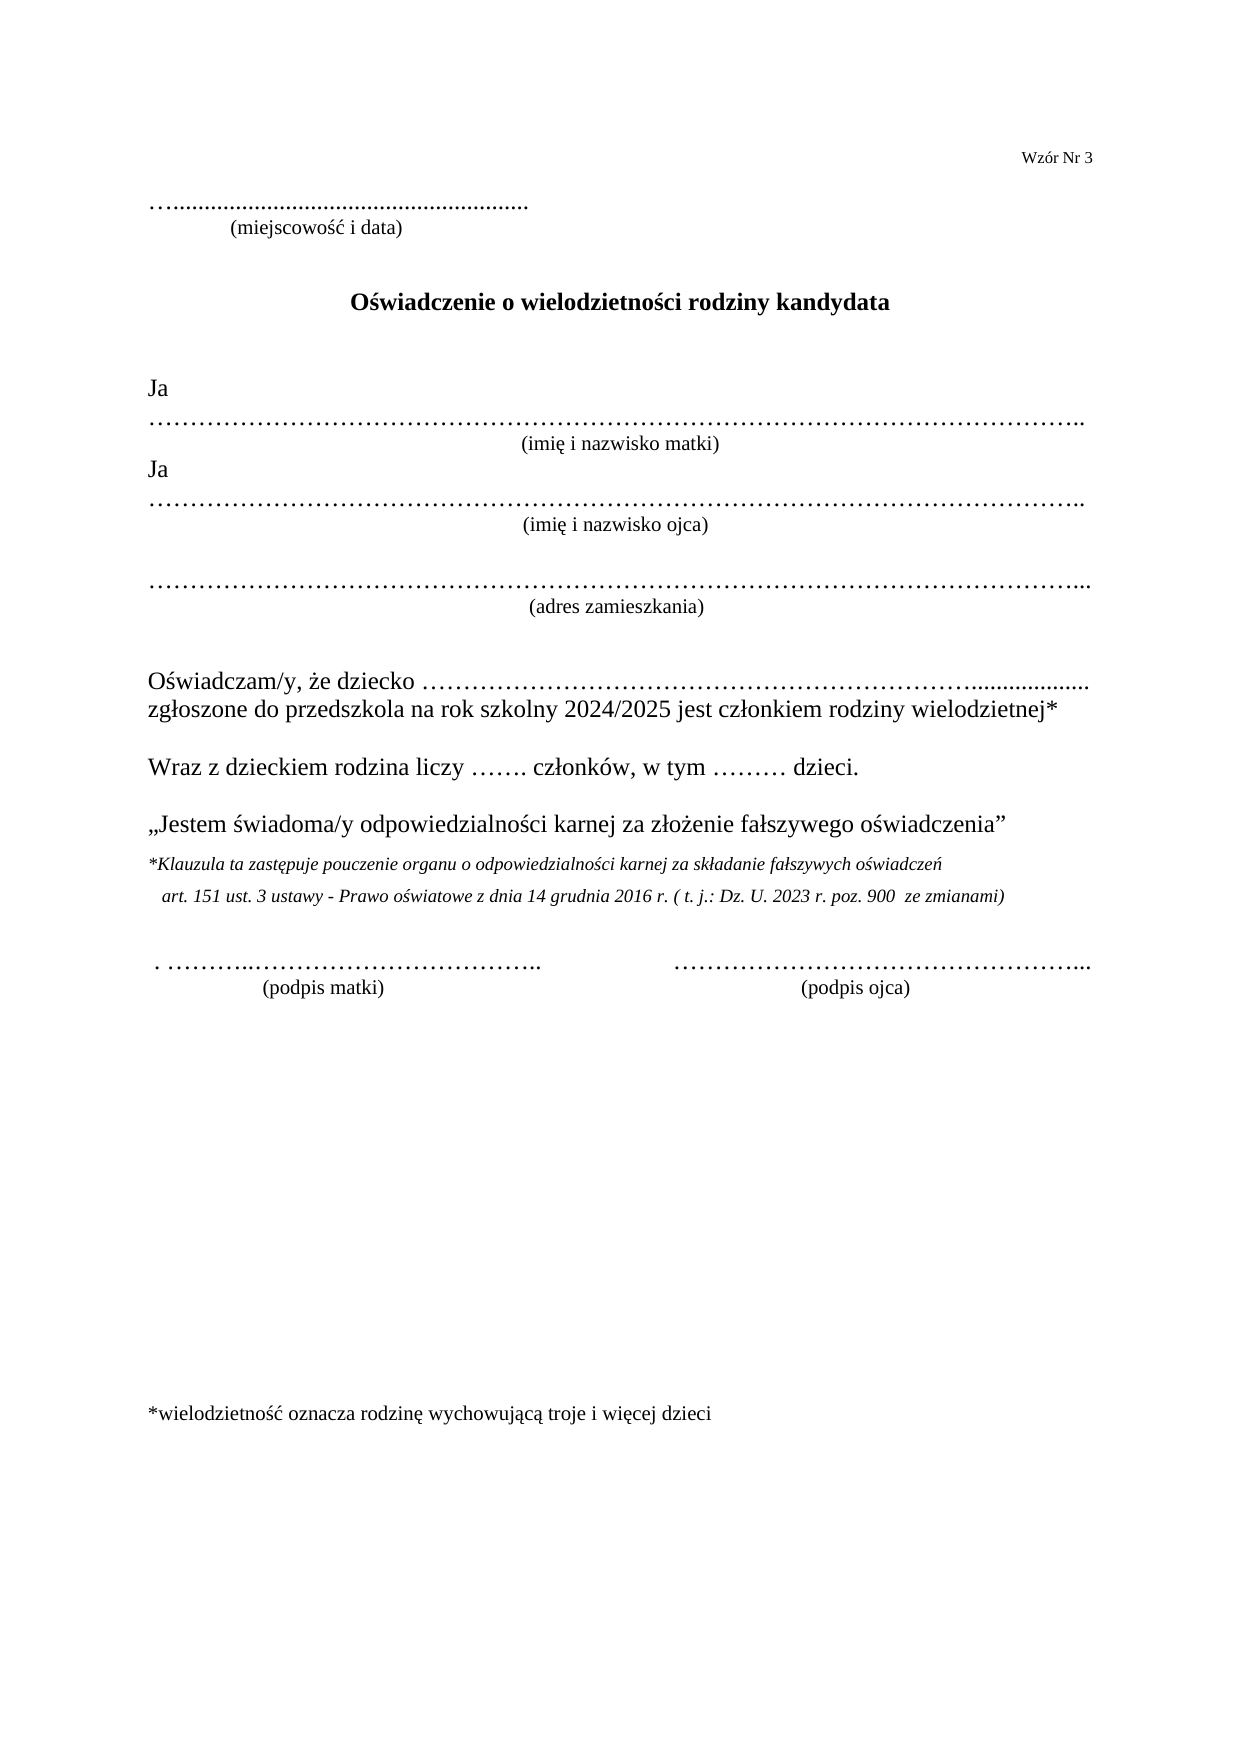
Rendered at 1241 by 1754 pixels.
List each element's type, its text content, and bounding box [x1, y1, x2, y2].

text (podpis matki) (podpis ojca) [148, 975, 1093, 999]
text zgłoszone do przedszkola na rok szkolny 2024/2025 jest członkiem rodziny wielodzietnej* [148, 694, 1093, 723]
text (imię i nazwisko ojca) [148, 512, 1093, 536]
text Ja ………………………………………………………………………………………………….. [148, 454, 1093, 512]
text „Jestem świadoma/y odpowiedzialności karnej za złożenie fałszywego oświadczenia” [148, 809, 1093, 838]
text Oświadczenie o wielodzietności rodziny kandydata [148, 287, 1093, 315]
text Ja ………………………………………………………………………………………………….. [148, 373, 1093, 430]
text (miejscowość i data) [148, 215, 1093, 239]
text Oświadczam/y, że dziecko …………………………………………………………................... [148, 666, 1093, 694]
text …………………………………………………………………………………………………... [148, 565, 1093, 593]
text *wielodzietność oznacza rodzinę wychowującą troje i więcej dzieci [148, 1401, 1093, 1425]
text Wraz z dzieckiem rodzina liczy ……. członków, w tym ……… dzieci. [148, 752, 1093, 781]
text Wzór Nr 3 [148, 148, 1093, 167]
text *Klauzula ta zastępuje pouczenie organu o odpowiedzialności karnej za składanie fałszywych oświadczeń [148, 853, 1093, 874]
text (adres zamieszkania) [148, 593, 1093, 618]
text …......................................................... [148, 186, 1093, 215]
text art. 151 ust. 3 ustawy - Prawo oświatowe z dnia 14 grudnia 2016 r. ( t. j.: Dz. U. 2023 r. poz. 900 ze zmianami) [148, 885, 1093, 906]
text . ………..…………………………….. …………………………………………... [148, 946, 1093, 975]
text (imię i nazwisko matki) [148, 430, 1093, 454]
